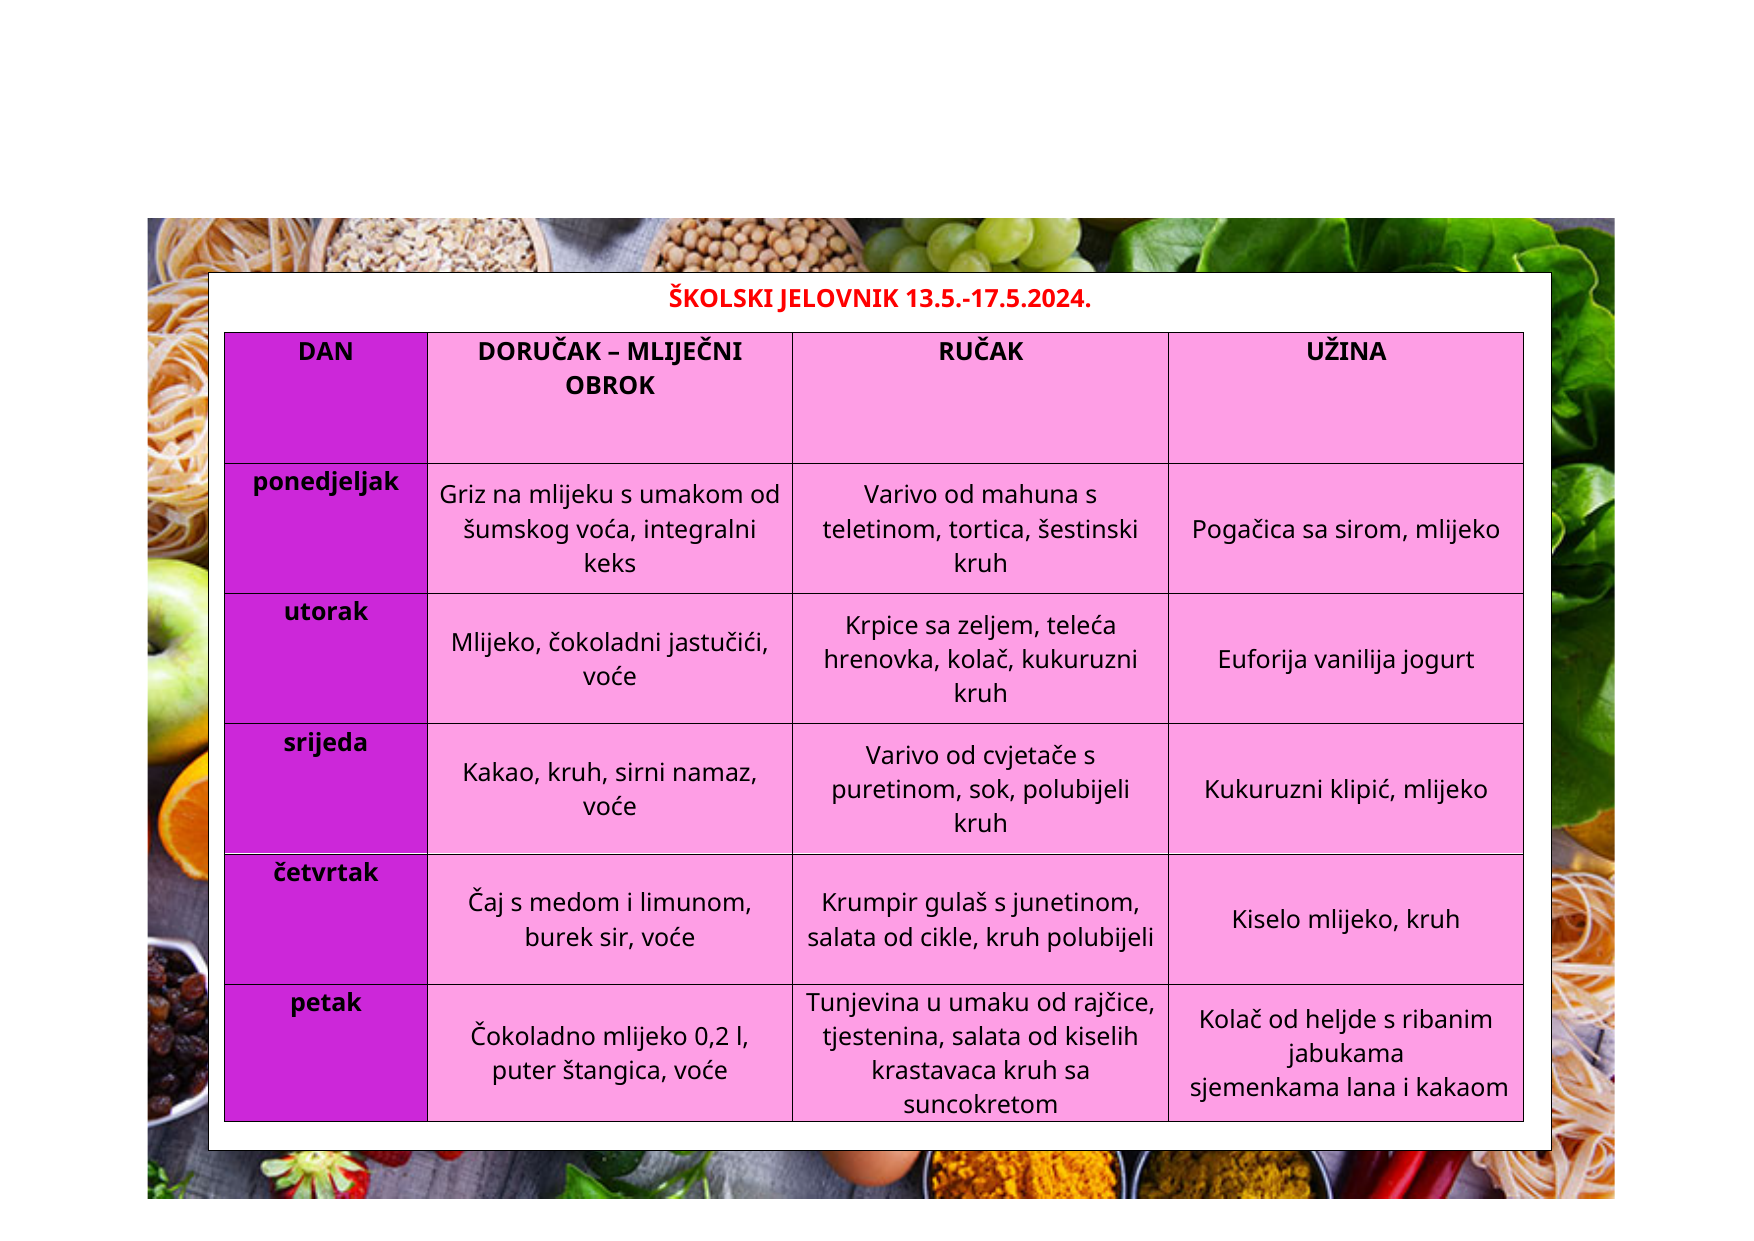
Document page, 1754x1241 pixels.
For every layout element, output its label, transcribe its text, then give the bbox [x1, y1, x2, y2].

table_cell Kiselo mlijeko, kruh [1169, 855, 1523, 984]
table_cell Kukuruzni klipić, mlijeko [1169, 724, 1523, 853]
table_header DORUČAK – MLIJEČNI OBROK [428, 333, 792, 463]
table_cell petak [225, 985, 427, 1121]
text ŠKOLSKI JELOVNIK 13.5.-17.5.2024. [224, 280, 1536, 314]
table_cell Kolač od heljde s ribanim jabukama sjemenkama lana i kakaom [1169, 985, 1523, 1121]
table_cell Krpice sa zeljem, teleća hrenovka, kolač, kukuruzni kruh [793, 594, 1168, 723]
table_cell utorak [225, 594, 427, 723]
table_cell Čokoladno mlijeko 0,2 l, puter štangica, voće [428, 985, 792, 1121]
table_cell Čaj s medom i limunom, burek sir, voće [428, 855, 792, 984]
table_header DAN [225, 333, 427, 463]
table_header UŽINA [1169, 333, 1523, 463]
table_cell Kakao, kruh, sirni namaz, voće [428, 724, 792, 853]
table_cell srijeda [225, 724, 427, 853]
table_cell Griz na mlijeku s umakom od šumskog voća, integralni keks [428, 464, 792, 593]
table_cell Krumpir gulaš s junetinom, salata od cikle, kruh polubijeli [793, 855, 1168, 984]
table_cell Varivo od cvjetače s puretinom, sok, polubijeli kruh [793, 724, 1168, 853]
table_cell četvrtak [225, 855, 427, 984]
table_cell Euforija vanilija jogurt [1169, 594, 1523, 723]
table_cell Mlijeko, čokoladni jastučići, voće [428, 594, 792, 723]
table_cell Tunjevina u umaku od rajčice, tjestenina, salata od kiselih krastavaca kruh sa suncokretom [793, 985, 1168, 1121]
table_cell Varivo od mahuna s teletinom, tortica, šestinski kruh [793, 464, 1168, 593]
table_header RUČAK [793, 333, 1168, 463]
table_cell Pogačica sa sirom, mlijeko [1169, 464, 1523, 593]
table_cell ponedjeljak [225, 464, 427, 593]
